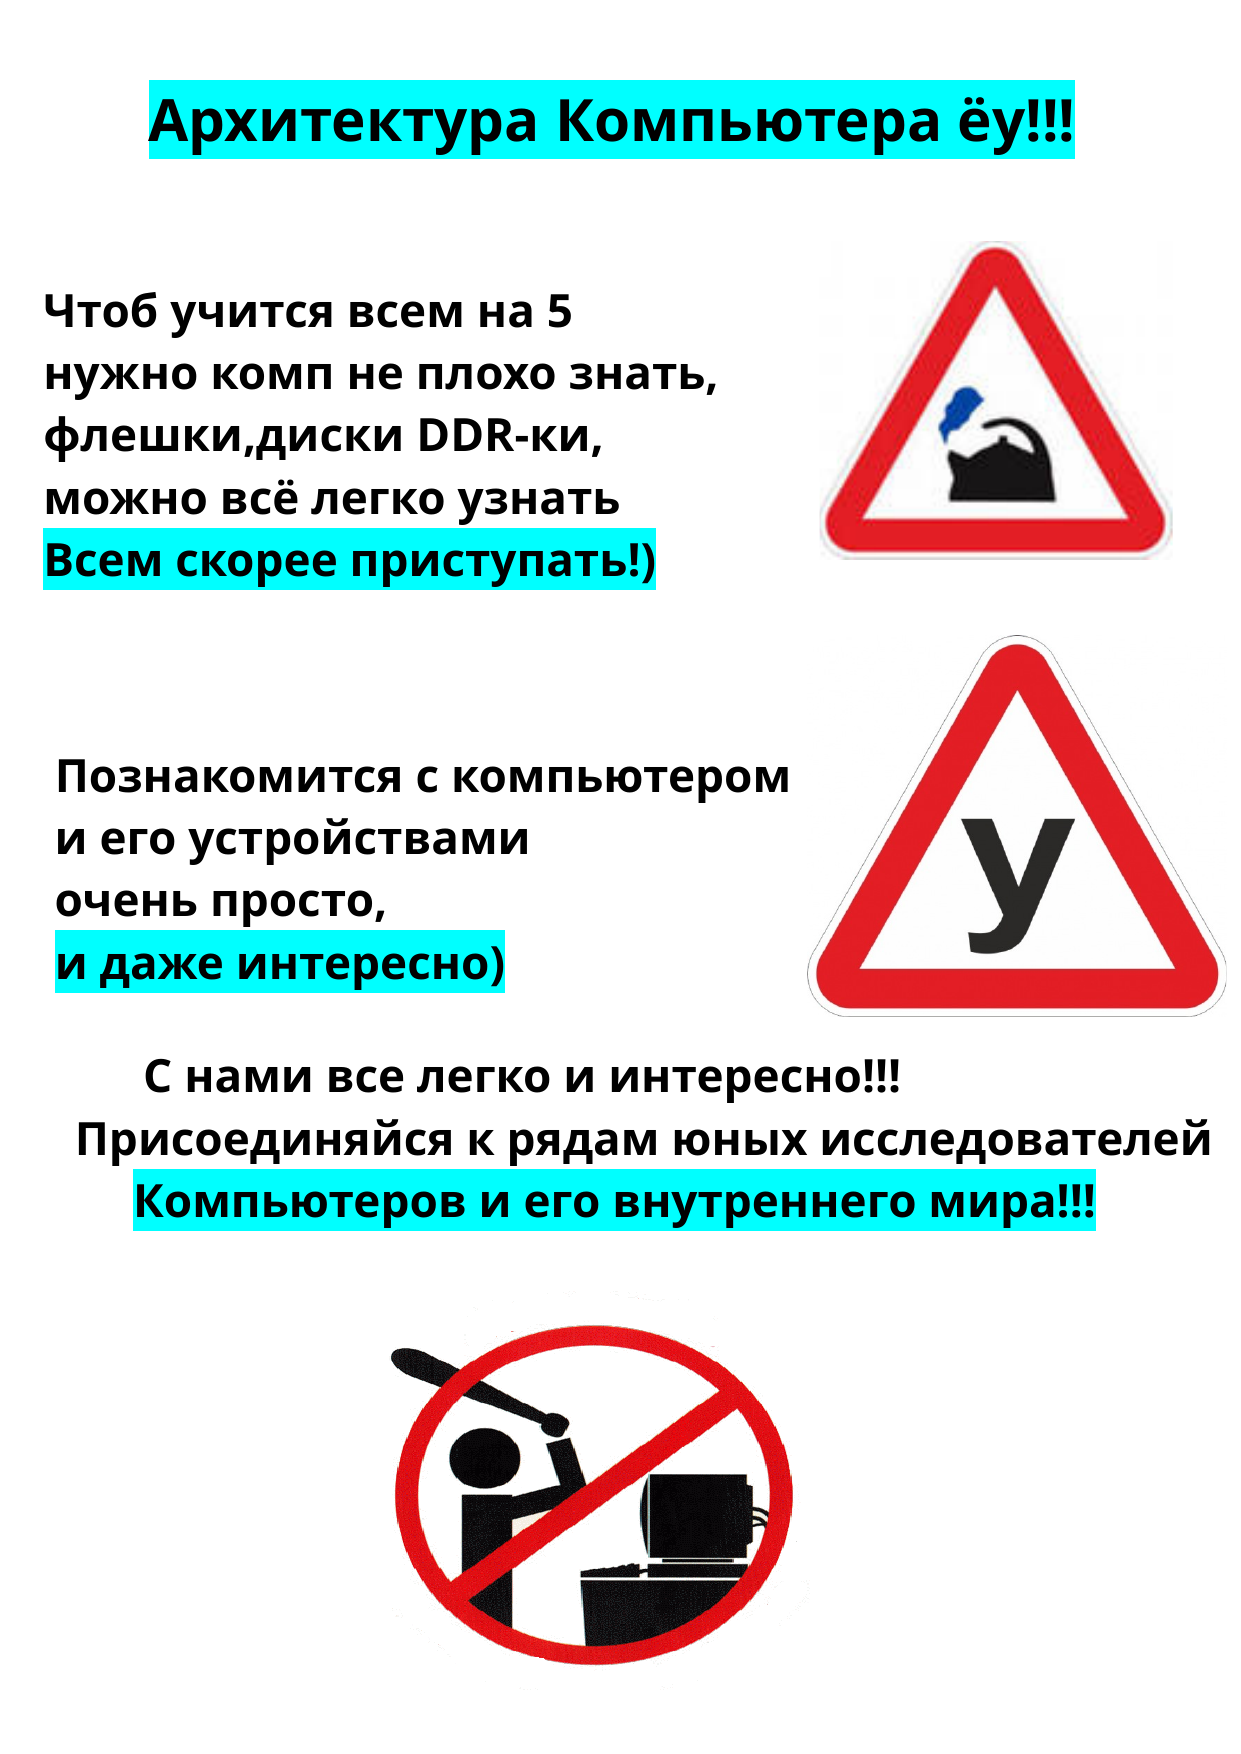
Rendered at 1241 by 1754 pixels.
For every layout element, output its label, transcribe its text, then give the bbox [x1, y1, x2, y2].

text [1173, 403, 1240, 465]
text Всем скорее приступать!) [31, 528, 1240, 590]
text можно всё легко узнать [31, 465, 819, 528]
picture [382, 1279, 817, 1693]
text C нами все легко и интересно!!! [0, 1044, 1240, 1106]
text [1227, 806, 1240, 868]
text нужно комп не плохо знать, [31, 340, 819, 403]
text [1173, 340, 1240, 403]
picture [819, 241, 1173, 560]
picture [807, 635, 1227, 1017]
text флешки,диски DDR-ки, [31, 403, 819, 465]
text [1227, 930, 1240, 993]
text [1227, 868, 1240, 930]
text и даже интересно) [19, 930, 807, 993]
text Архитектура Компьютера ёу!!! [73, 79, 1240, 159]
text Чтоб учится всем на 5 [31, 278, 819, 340]
text и его устройствами [19, 806, 807, 868]
text [1227, 743, 1240, 806]
text [1173, 465, 1240, 528]
text очень просто, [19, 868, 807, 930]
text [1173, 278, 1240, 340]
text Присоединяйся к рядам юных исследователей Компьютеров и его внутреннего мира!!! [0, 1106, 1240, 1231]
text Познакомится с компьютером [19, 743, 807, 806]
